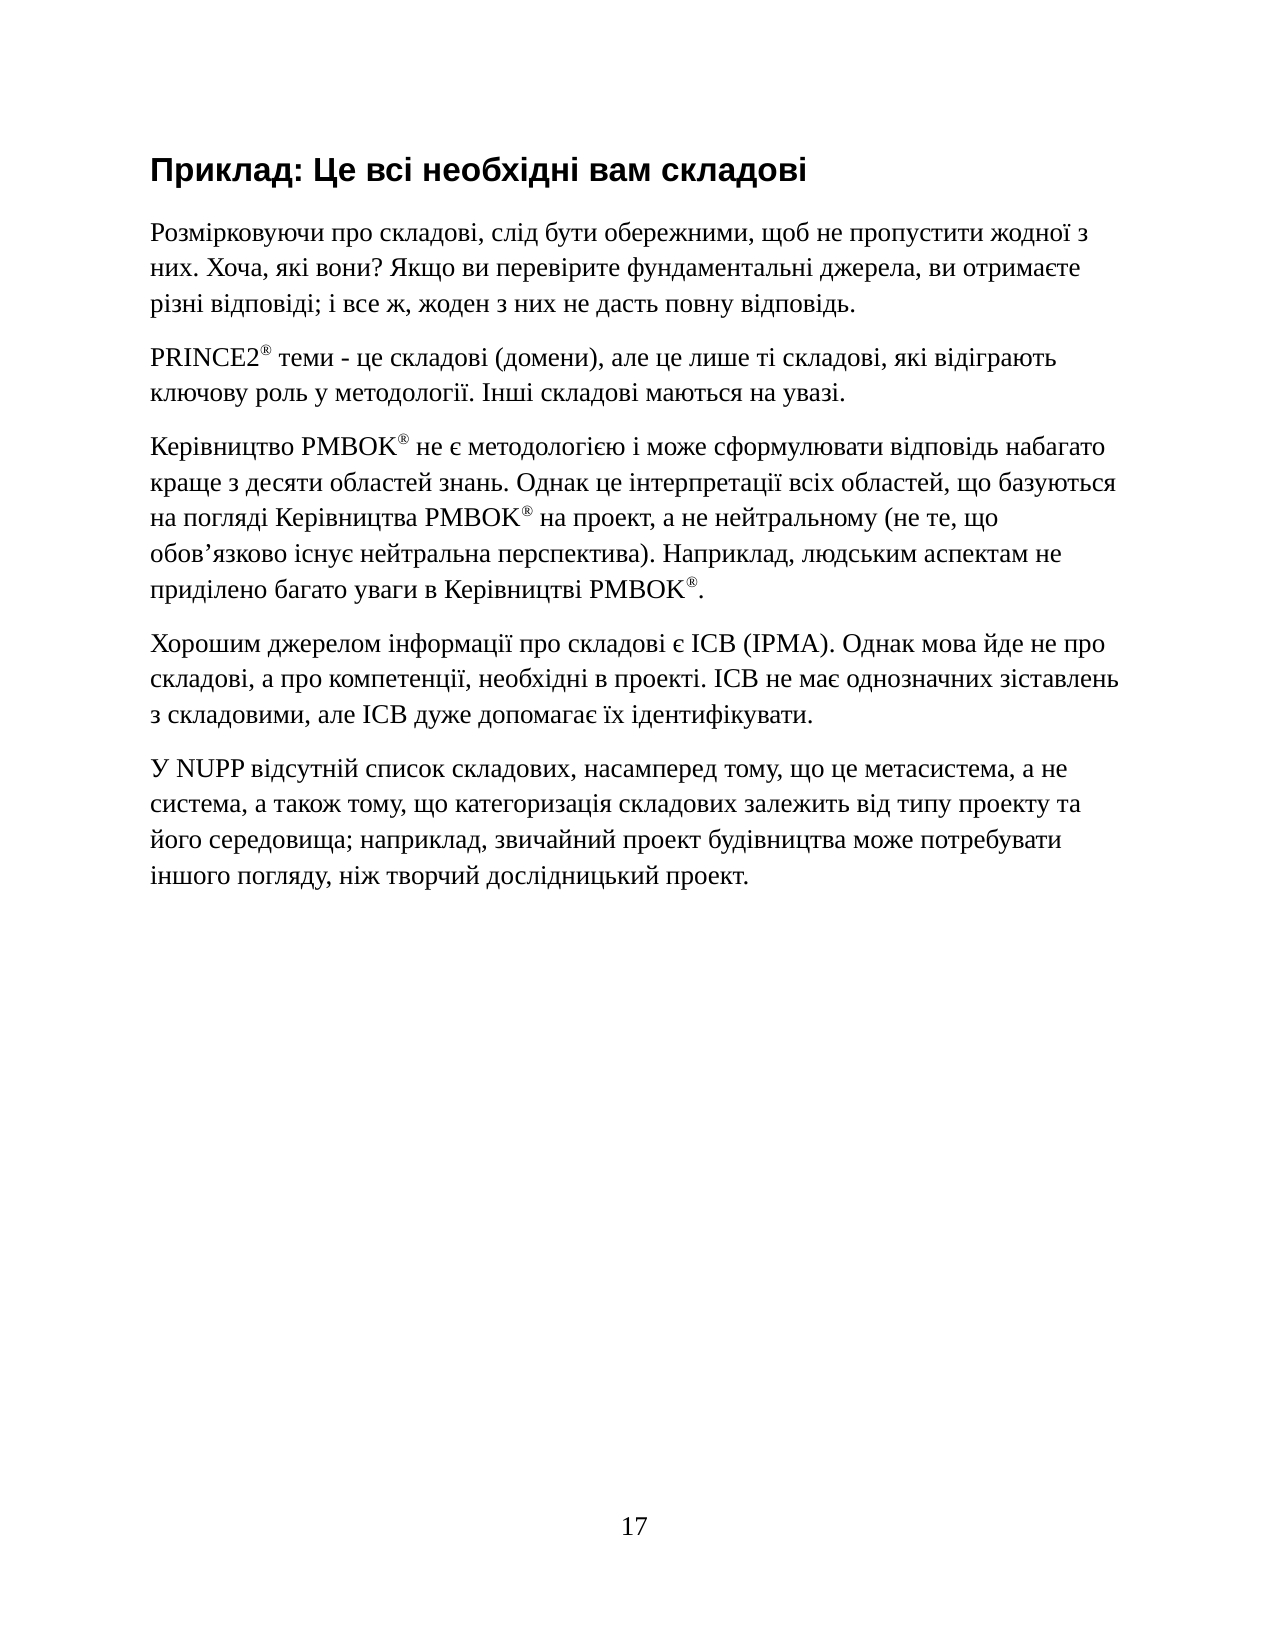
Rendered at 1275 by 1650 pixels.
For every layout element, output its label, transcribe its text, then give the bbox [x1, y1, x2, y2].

text Керівництво PMBOK® не є методологією і може сформулювати відповідь набагато краще з десяти областей знань. Однак це інтерпретації всіх областей, що базуються на погляді Керівництва PMBOK® на проект, а не нейтральному (не те, що обов’язково існує нейтральна перспектива). Наприклад, людським аспектам не приділено багато уваги в Керівництві PMBOK®. [150, 430, 1125, 604]
text У NUPP відсутній список складових, насамперед тому, що це метасистема, а не система, а також тому, що категоризація складових залежить від типу проекту та його середовища; наприклад, звичайний проект будівництва може потребувати іншого погляду, ніж творчий дослідницький проект. [150, 752, 1125, 890]
text Розмірковуючи про складові, слід бути обережними, щоб не пропустити жодної з них. Хоча, які вони? Якщо ви перевірите фундаментальні джерела, ви отримаєте різні відповіді; і все ж, жоден з них не дасть повну відповідь. [150, 216, 1125, 318]
subtitle Приклад: Це всі необхідні вам складові [150, 150, 1125, 188]
text PRINCE2® теми - це складові (домени), але це лише ті складові, які відіграють ключову роль у методології. Інші складові маються на увазі. [150, 341, 1125, 408]
text Хорошим джерелом інформації про складові є ICB (IPMA). Однак мова йде не про складові, а про компетенції, необхідні в проекті. ICB не має однозначних зіставлень з складовими, але ICB дуже допомагає їх ідентифікувати. [150, 627, 1125, 729]
